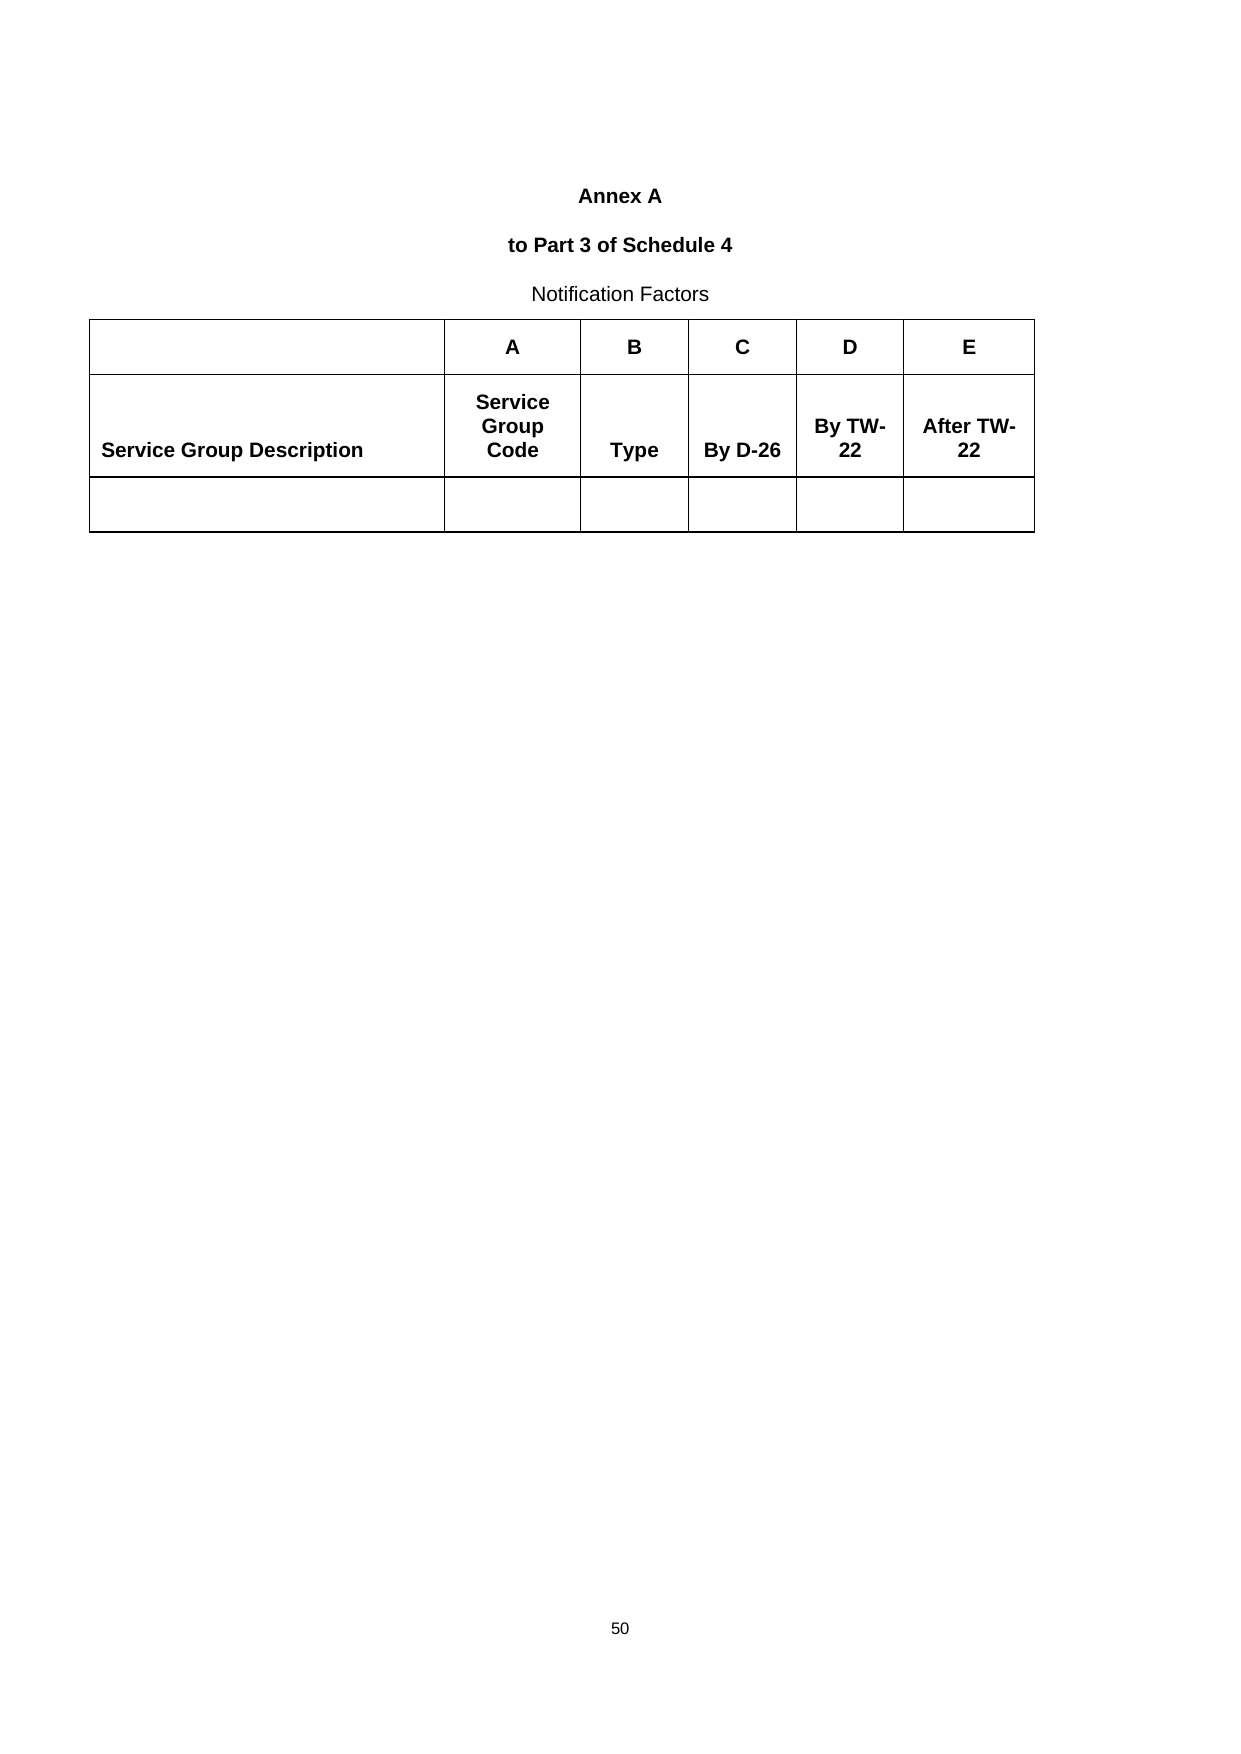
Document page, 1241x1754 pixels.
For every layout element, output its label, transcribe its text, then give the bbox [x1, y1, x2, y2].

table_header C [689, 320, 796, 373]
table_cell [689, 478, 796, 531]
table_cell By D-26 [689, 375, 796, 476]
table_cell Service Group Description [90, 375, 444, 476]
table_cell Type [581, 375, 688, 476]
table_header [90, 320, 444, 373]
table_header E [904, 320, 1034, 373]
text Notification Factors [148, 282, 1093, 306]
text Annex A [148, 184, 1093, 208]
table_cell After TW-22 [904, 375, 1034, 476]
table_header D [797, 320, 903, 373]
table_cell [797, 478, 903, 531]
table_header A [445, 320, 580, 373]
table_cell [904, 478, 1034, 531]
table_cell By TW-22 [797, 375, 903, 476]
text to Part 3 of Schedule 4 [148, 233, 1093, 257]
table_header B [581, 320, 688, 373]
table_cell [445, 478, 580, 531]
table_cell [90, 478, 444, 531]
table_cell [581, 478, 688, 531]
table_cell Service Group Code [445, 375, 580, 476]
